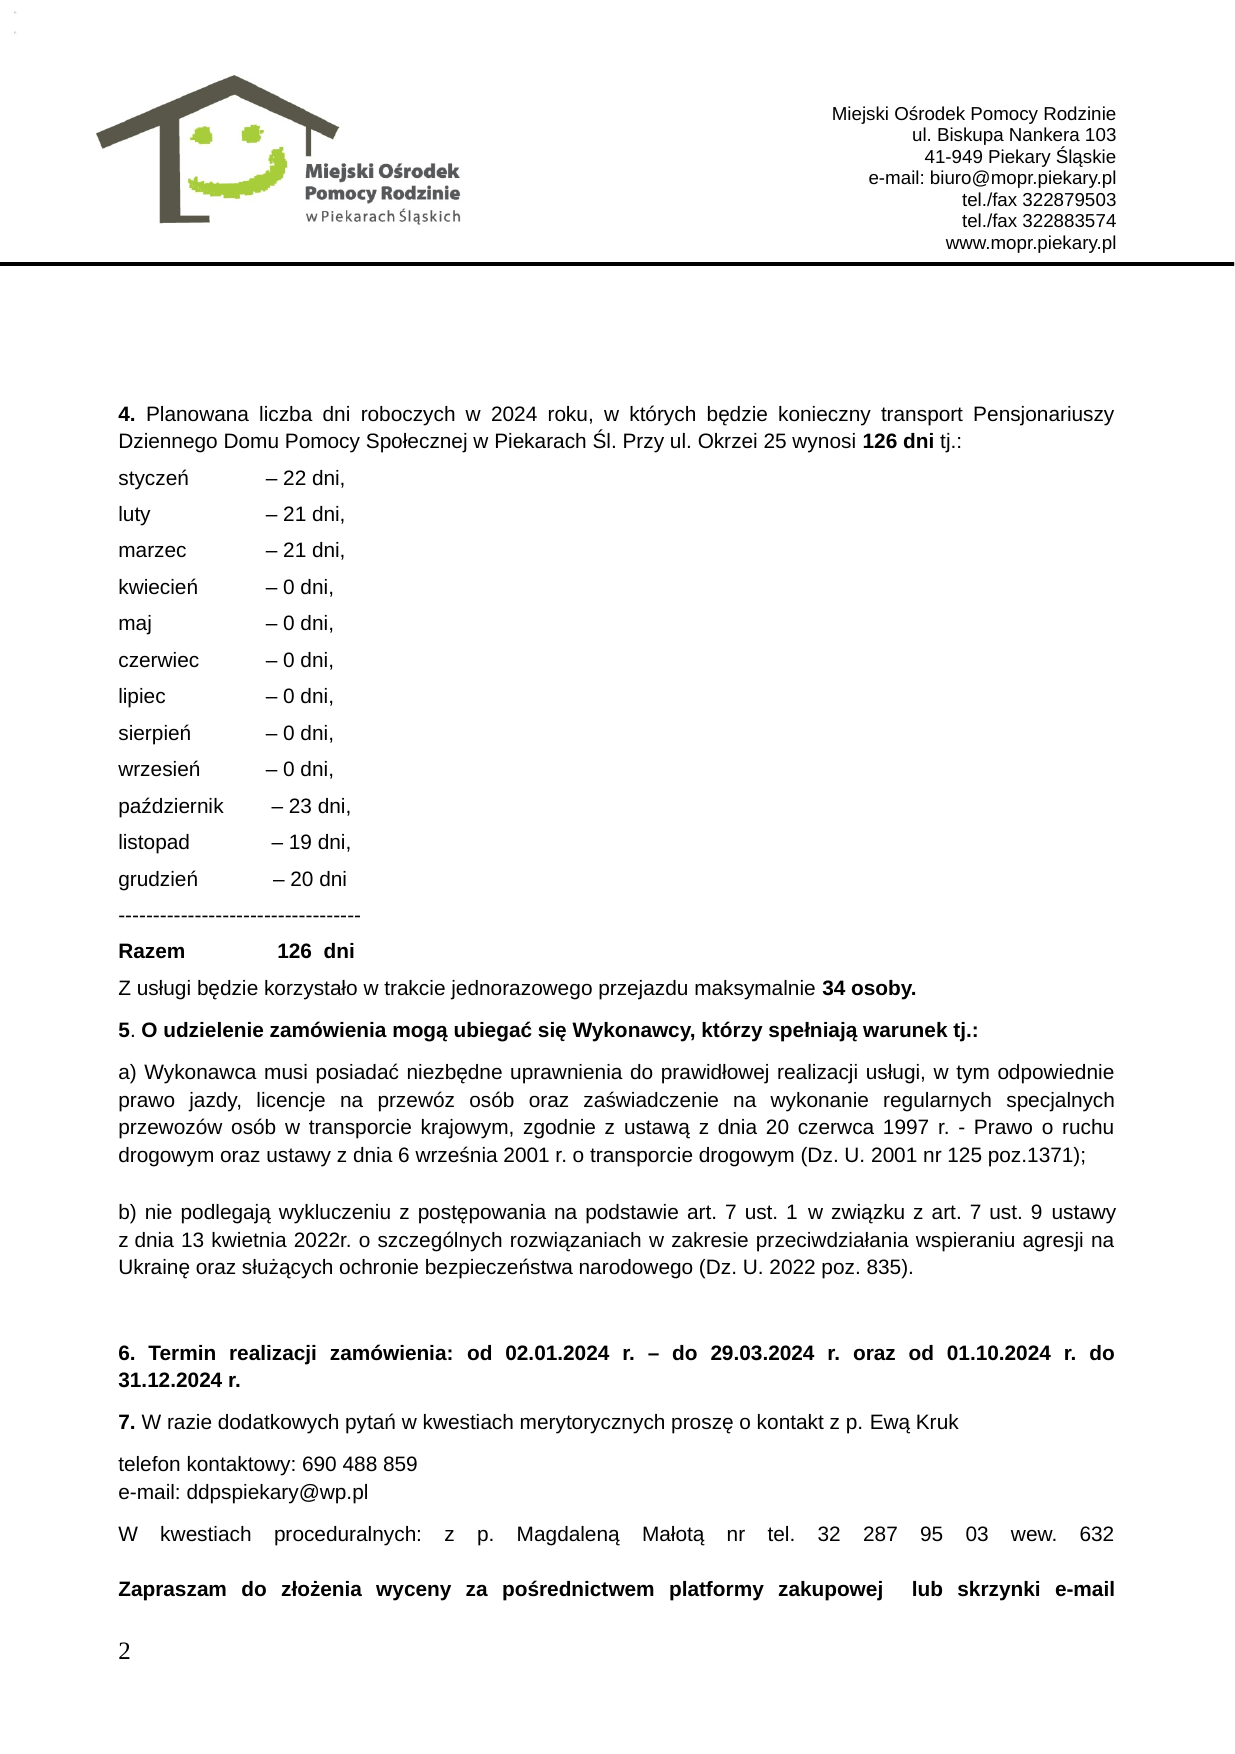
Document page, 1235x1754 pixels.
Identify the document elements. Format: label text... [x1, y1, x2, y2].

text telefon kontaktowy: 690 488 859 [118, 1452, 1116, 1476]
text marzec – 21 dni, [118, 538, 1116, 562]
text luty – 21 dni, [118, 502, 1116, 526]
text kwiecień – 0 dni, [118, 575, 1116, 599]
text Razem 126 dni [118, 939, 1116, 963]
text 4. Planowana liczba dni roboczych w 2024 roku, w których będzie konieczny transport Pensjonariuszy Dziennego Domu Pomocy Społecznej w Piekarach Śl. Przy ul. Okrzei 25 wynosi 126 dni tj.: [118, 401, 1116, 453]
text 6. Termin realizacji zamówienia: od 02.01.2024 r. – do 29.03.2024 r. oraz od 01.10.2024 r. do 31.12.2024 r. [118, 1340, 1116, 1392]
text sierpień – 0 dni, [118, 721, 1116, 744]
text Z usługi będzie korzystało w trakcie jednorazowego przejazdu maksymalnie 34 osoby. [118, 976, 1116, 1000]
text e-mail: ddpspiekary@wp.pl [118, 1479, 1116, 1503]
text czerwiec – 0 dni, [118, 648, 1116, 672]
text W kwestiach proceduralnych: z p. Magdaleną Małotą nr tel. 32 287 95 03 wew. 632 Zapraszam do złożenia wyceny za pośrednictwem platformy zakupowej lub skrzynki e-mail [118, 1522, 1116, 1601]
text 5. O udzielenie zamówienia mogą ubiegać się Wykonawcy, którzy spełniają warunek tj.: [118, 1018, 1116, 1042]
text maj – 0 dni, [118, 611, 1116, 635]
text 7. W razie dodatkowych pytań w kwestiach merytorycznych proszę o kontakt z p. Ewą Kruk [118, 1410, 1116, 1434]
text ----------------------------------- [118, 903, 1116, 927]
picture [96, 40, 479, 251]
text b) nie podlegają wykluczeniu z postępowania na podstawie art. 7 ust. 1 w związku z art. 7 ust. 9 ustawy z dnia 13 kwietnia 2022r. o szczególnych rozwiązaniach w zakresie przeciwdziałania wspieraniu agresji na Ukrainę oraz służących ochronie bezpieczeństwa narodowego (Dz. U. 2022 poz. 835). [118, 1200, 1116, 1279]
text styczeń – 22 dni, [118, 465, 1116, 489]
text listopad – 19 dni, [118, 830, 1116, 854]
text grudzień – 20 dni [118, 866, 1116, 890]
text październik – 23 dni, [118, 793, 1116, 817]
text a) Wykonawca musi posiadać niezbędne uprawnienia do prawidłowej realizacji usługi, w tym odpowiednie prawo jazdy, licencje na przewóz osób oraz zaświadczenie na wykonanie regularnych specjalnych przewozów osób w transporcie krajowym, zgodnie z ustawą z dnia 20 czerwca 1997 r. - Prawo o ruchu drogowym oraz ustawy z dnia 6 września 2001 r. o transporcie drogowym (Dz. U. 2001 nr 125 poz.1371); [118, 1060, 1116, 1166]
text lipiec – 0 dni, [118, 684, 1116, 708]
text wrzesień – 0 dni, [118, 757, 1116, 781]
